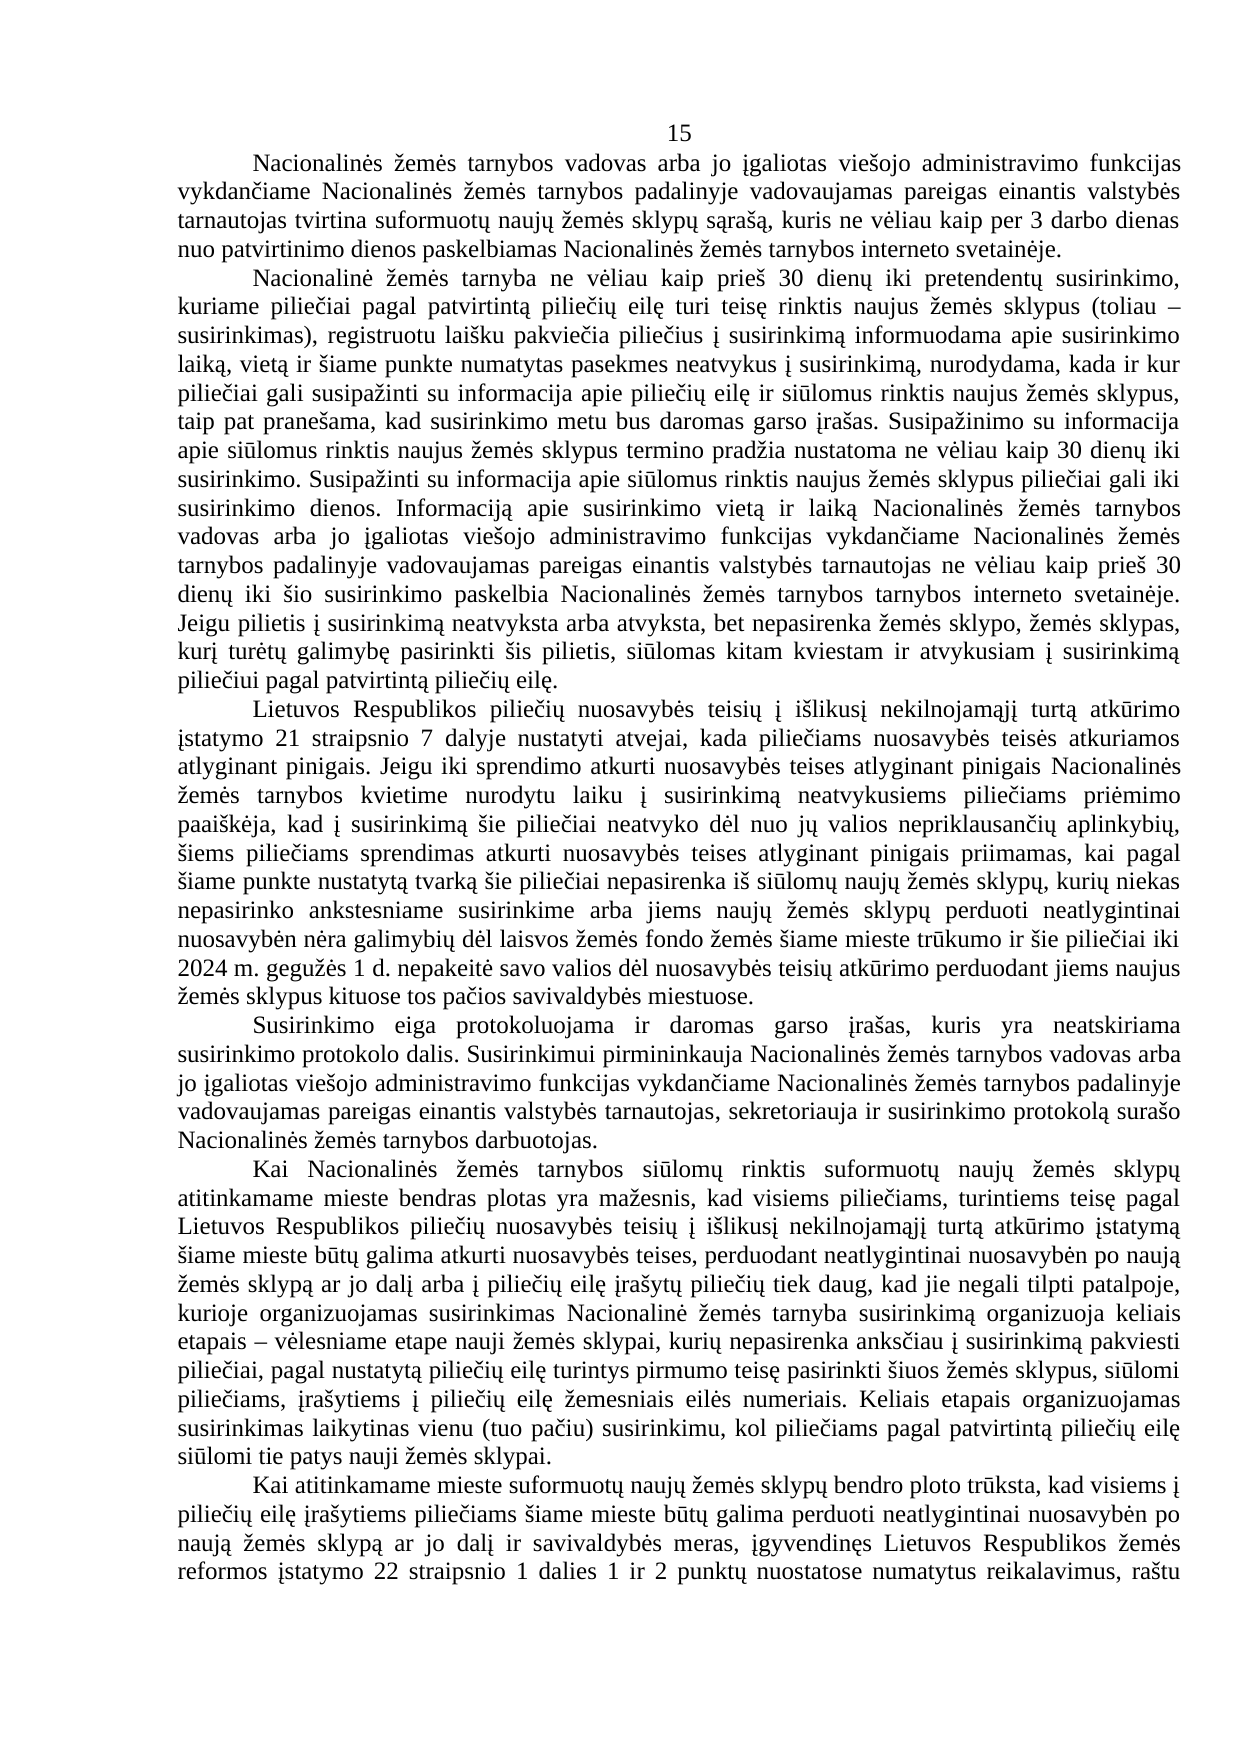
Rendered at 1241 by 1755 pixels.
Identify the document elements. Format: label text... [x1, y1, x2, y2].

text Kai Nacionalinės žemės tarnybos siūlomų rinktis suformuotų naujų žemės sklypų atitinkamame mieste bendras plotas yra mažesnis, kad visiems piliečiams, turintiems teisę pagal Lietuvos Respublikos piliečių nuosavybės teisių į išlikusį nekilnojamąjį turtą atkūrimo įstatymą šiame mieste būtų galima atkurti nuosavybės teises, perduodant neatlygintinai nuosavybėn po naują žemės sklypą ar jo dalį arba į piliečių eilę įrašytų piliečių tiek daug, kad jie negali tilpti patalpoje, kurioje organizuojamas susirinkimas Nacionalinė žemės tarnyba susirinkimą organizuoja keliais etapais – vėlesniame etape nauji žemės sklypai, kurių nepasirenka anksčiau į susirinkimą pakviesti piliečiai, pagal nustatytą piliečių eilę turintys pirmumo teisę pasirinkti šiuos žemės sklypus, siūlomi piliečiams, įrašytiems į piliečių eilę žemesniais eilės numeriais. Keliais etapais organizuojamas susirinkimas laikytinas vienu (tuo pačiu) susirinkimu, kol piliečiams pagal patvirtintą piliečių eilę siūlomi tie patys nauji žemės sklypai. [177, 1154, 1181, 1470]
text Nacionalinė žemės tarnyba ne vėliau kaip prieš 30 dienų iki pretendentų susirinkimo, kuriame piliečiai pagal patvirtintą piliečių eilę turi teisę rinktis naujus žemės sklypus (toliau – susirinkimas), registruotu laišku pakviečia piliečius į susirinkimą informuodama apie susirinkimo laiką, vietą ir šiame punkte numatytas pasekmes neatvykus į susirinkimą, nurodydama, kada ir kur piliečiai gali susipažinti su informacija apie piliečių eilę ir siūlomus rinktis naujus žemės sklypus, taip pat pranešama, kad susirinkimo metu bus daromas garso įrašas. Susipažinimo su informacija apie siūlomus rinktis naujus žemės sklypus termino pradžia nustatoma ne vėliau kaip 30 dienų iki susirinkimo. Susipažinti su informacija apie siūlomus rinktis naujus žemės sklypus piliečiai gali iki susirinkimo dienos. Informaciją apie susirinkimo vietą ir laiką Nacionalinės žemės tarnybos vadovas arba jo įgaliotas viešojo administravimo funkcijas vykdančiame Nacionalinės žemės tarnybos padalinyje vadovaujamas pareigas einantis valstybės tarnautojas ne vėliau kaip prieš 30 dienų iki šio susirinkimo paskelbia Nacionalinės žemės tarnybos tarnybos interneto svetainėje. Jeigu pilietis į susirinkimą neatvyksta arba atvyksta, bet nepasirenka žemės sklypo, žemės sklypas, kurį turėtų galimybę pasirinkti šis pilietis, siūlomas kitam kviestam ir atvykusiam į susirinkimą piliečiui pagal patvirtintą piliečių eilę. [177, 263, 1181, 694]
text Lietuvos Respublikos piliečių nuosavybės teisių į išlikusį nekilnojamąjį turtą atkūrimo įstatymo 21 straipsnio 7 dalyje nustatyti atvejai, kada piliečiams nuosavybės teisės atkuriamos atlyginant pinigais. Jeigu iki sprendimo atkurti nuosavybės teises atlyginant pinigais Nacionalinės žemės tarnybos kvietime nurodytu laiku į susirinkimą neatvykusiems piliečiams priėmimo paaiškėja, kad į susirinkimą šie piliečiai neatvyko dėl nuo jų valios nepriklausančių aplinkybių, šiems piliečiams sprendimas atkurti nuosavybės teises atlyginant pinigais priimamas, kai pagal šiame punkte nustatytą tvarką šie piliečiai nepasirenka iš siūlomų naujų žemės sklypų, kurių niekas nepasirinko ankstesniame susirinkime arba jiems naujų žemės sklypų perduoti neatlygintinai nuosavybėn nėra galimybių dėl laisvos žemės fondo žemės šiame mieste trūkumo ir šie piliečiai iki 2024 m. gegužės 1 d. nepakeitė savo valios dėl nuosavybės teisių atkūrimo perduodant jiems naujus žemės sklypus kituose tos pačios savivaldybės miestuose. [177, 694, 1181, 1010]
text Nacionalinės žemės tarnybos vadovas arba jo įgaliotas viešojo administravimo funkcijas vykdančiame Nacionalinės žemės tarnybos padalinyje vadovaujamas pareigas einantis valstybės tarnautojas tvirtina suformuotų naujų žemės sklypų sąrašą, kuris ne vėliau kaip per 3 darbo dienas nuo patvirtinimo dienos paskelbiamas Nacionalinės žemės tarnybos interneto svetainėje. [177, 148, 1181, 263]
text Susirinkimo eiga protokoluojama ir daromas garso įrašas, kuris yra neatskiriama susirinkimo protokolo dalis. Susirinkimui pirmininkauja Nacionalinės žemės tarnybos vadovas arba jo įgaliotas viešojo administravimo funkcijas vykdančiame Nacionalinės žemės tarnybos padalinyje vadovaujamas pareigas einantis valstybės tarnautojas, sekretoriauja ir susirinkimo protokolą surašo Nacionalinės žemės tarnybos darbuotojas. [177, 1010, 1181, 1154]
text Kai atitinkamame mieste suformuotų naujų žemės sklypų bendro ploto trūksta, kad visiems į piliečių eilę įrašytiems piliečiams šiame mieste būtų galima perduoti neatlygintinai nuosavybėn po naują žemės sklypą ar jo dalį ir savivaldybės meras, įgyvendinęs Lietuvos Respublikos žemės reformos įstatymo 22 straipsnio 1 dalies 1 ir 2 punktų nuostatose numatytus reikalavimus, raštu [177, 1470, 1181, 1585]
